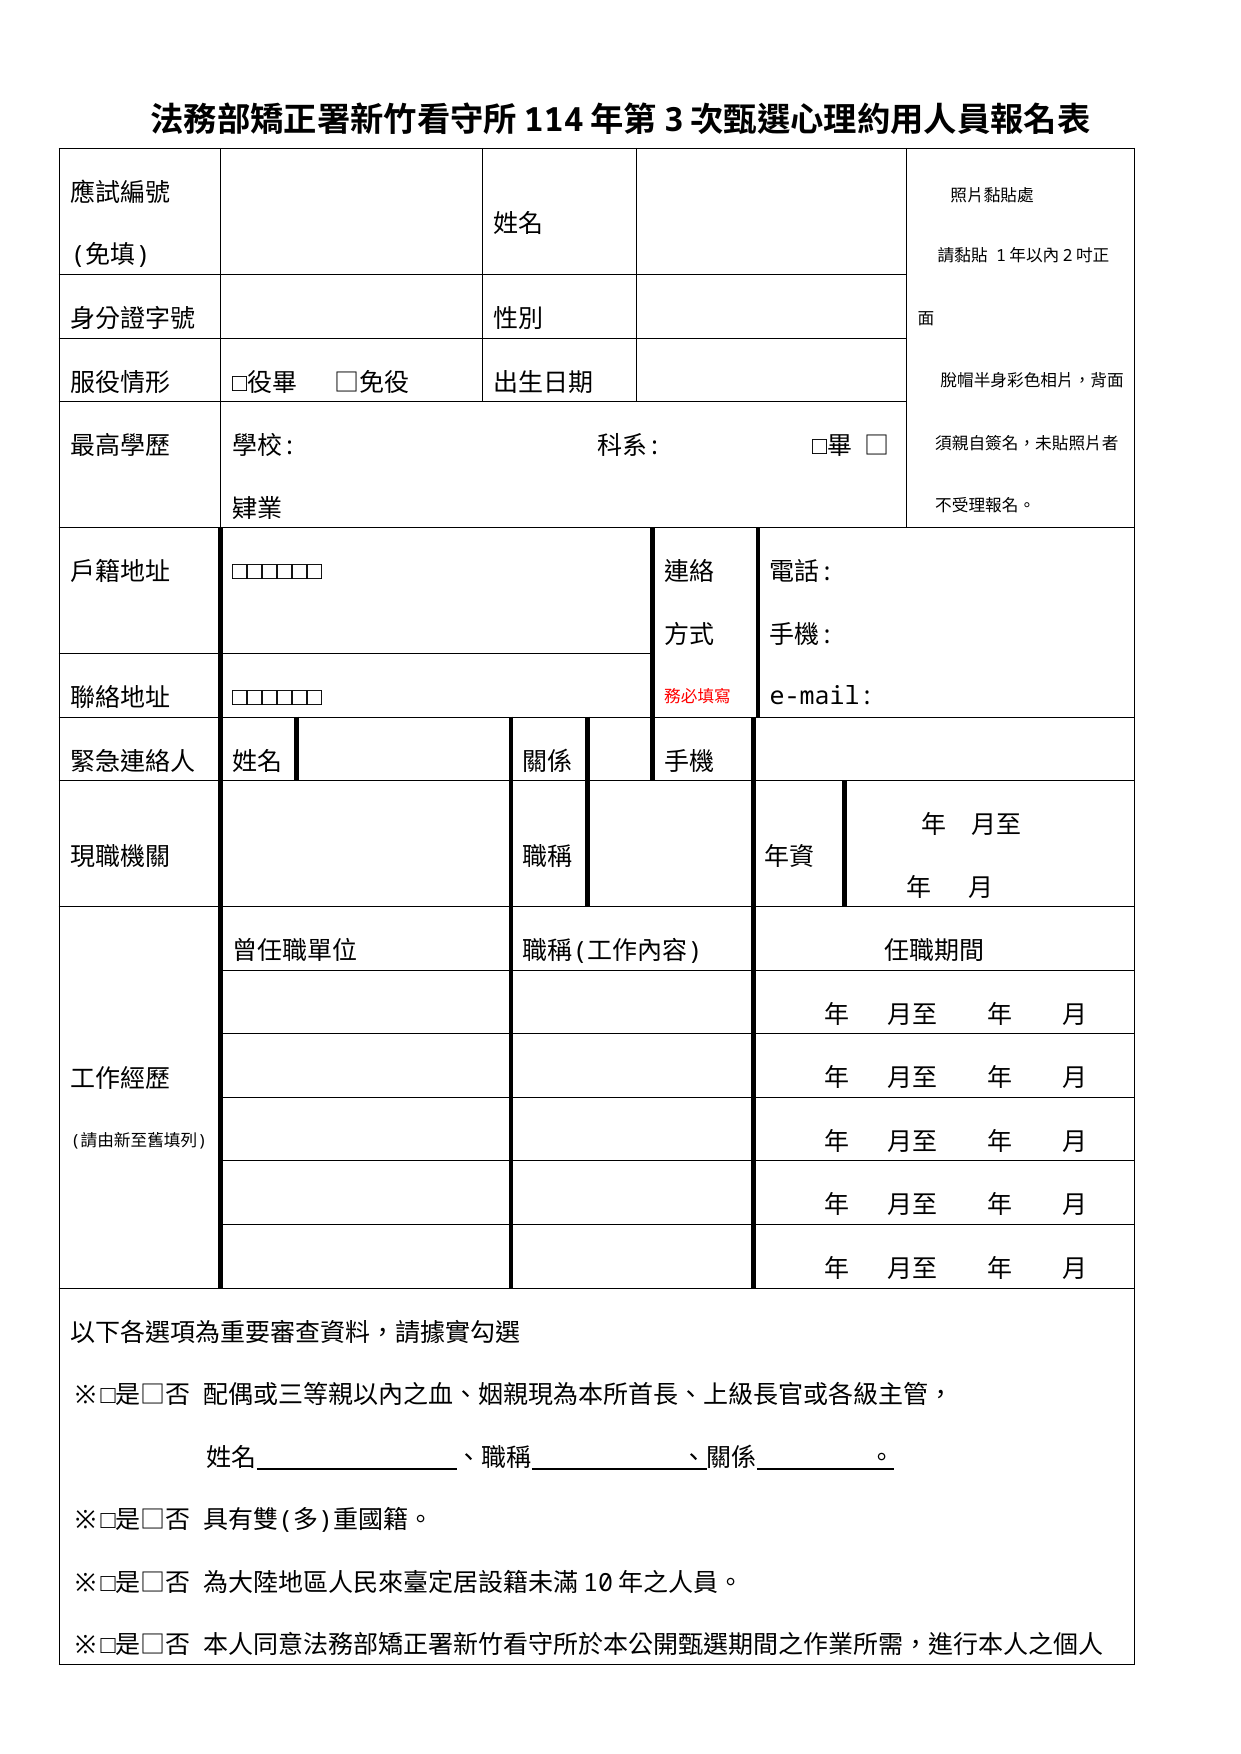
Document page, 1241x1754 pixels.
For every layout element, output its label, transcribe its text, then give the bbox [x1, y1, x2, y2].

table_cell 出生日期 [483, 339, 636, 401]
table_cell 身分證字號 [60, 275, 220, 337]
table_cell 年資 [756, 781, 842, 906]
table_cell [1135, 717, 1180, 780]
table_cell [1135, 906, 1180, 970]
table_cell [637, 339, 906, 401]
table_cell [1135, 1224, 1180, 1287]
table_cell [637, 275, 906, 337]
table_cell [1135, 1288, 1180, 1663]
table_cell 姓名 [223, 718, 294, 780]
table_header [1135, 148, 1180, 274]
table_cell [1135, 274, 1180, 337]
table_cell 年 月至 年 月 [847, 781, 1134, 906]
table_cell 性別 [483, 275, 636, 337]
table_cell 任職期間 [756, 907, 1134, 970]
table_cell [221, 275, 482, 337]
table_cell [1135, 1160, 1180, 1224]
table_header [637, 149, 906, 274]
table_cell [1135, 1097, 1180, 1160]
table_header 姓名 [483, 149, 636, 274]
table_cell [1135, 970, 1180, 1033]
table_cell 年 月至 年 月 [756, 971, 1134, 1033]
table_cell [513, 1225, 751, 1287]
table_cell 服役情形 [60, 339, 220, 401]
table_cell [513, 1098, 751, 1160]
table_cell 緊急連絡人 [60, 718, 218, 780]
table_cell [223, 971, 509, 1033]
table_cell [223, 1034, 509, 1097]
table_cell 年 月至 年 月 [756, 1225, 1134, 1287]
table_cell □役畢 □免役 [221, 339, 482, 401]
table_cell [223, 1225, 509, 1287]
table_cell 年 月至 年 月 [756, 1161, 1134, 1224]
table_cell 最高學歷 [60, 402, 220, 527]
table_cell [513, 1034, 751, 1097]
table_cell [590, 781, 751, 906]
table_cell 年 月至 年 月 [756, 1034, 1134, 1097]
table_cell 職稱(工作內容) [513, 907, 751, 970]
table_header 應試編號 (免填) [60, 149, 220, 274]
table_header [221, 149, 482, 274]
table_cell 職稱 [513, 781, 585, 906]
table_cell 以下各選項為重要審查資料，請據實勾選 ※□是□否 配偶或三等親以內之血、姻親現為本所首長、上級長官或各級主管， 姓名 、職稱 、關係 。 ※□是□否 具有雙(多)重國籍。 ※□是□否 為大陸地區人民來臺定居設籍未滿10年之人員。 ※□是□否 本人同意法務部矯正署新竹看守所於本公開甄選期間之作業所需，進行本人之個人 [60, 1289, 1134, 1663]
table_cell 工作經歷 (請由新至舊填列) [60, 907, 218, 1287]
text 法務部矯正署新竹看守所114年第3次甄選心理約用人員報名表 [59, 75, 1181, 137]
table_cell [513, 971, 751, 1033]
table_cell 學校: 科系: □畢 □肄業 [221, 402, 906, 527]
table_cell [1135, 338, 1180, 401]
table_cell [1135, 780, 1180, 906]
table_cell 電話: 手機: e-mail: [760, 528, 1134, 717]
table_cell 戶籍地址 [60, 528, 218, 653]
table_cell 現職機關 [60, 781, 218, 906]
table_cell [1135, 1033, 1180, 1097]
table_cell 曾任職單位 [223, 907, 509, 970]
table_cell [756, 718, 1134, 780]
table_cell [1135, 653, 1180, 717]
table_cell [223, 1098, 509, 1160]
table_cell □□□□□□ [223, 654, 650, 717]
table_cell 手機 [655, 718, 751, 780]
table_cell [590, 718, 650, 780]
table_header 照片黏貼處 請黏貼 1年以內2吋正面 脫帽半身彩色相片，背面須親自簽名，未貼照片者不受理報名。 [907, 149, 1134, 527]
table_cell 關係 [513, 718, 585, 780]
table_cell [299, 718, 509, 780]
table_cell 年 月至 年 月 [756, 1098, 1134, 1160]
table_cell [223, 1161, 509, 1224]
table_cell [223, 781, 509, 906]
table_cell [1135, 401, 1180, 527]
table_cell [1135, 527, 1180, 653]
table_cell □□□□□□ [223, 528, 650, 653]
table_cell 連絡 方式 務必填寫 [655, 528, 756, 717]
table_cell [513, 1161, 751, 1224]
table_cell 聯絡地址 [60, 654, 218, 717]
